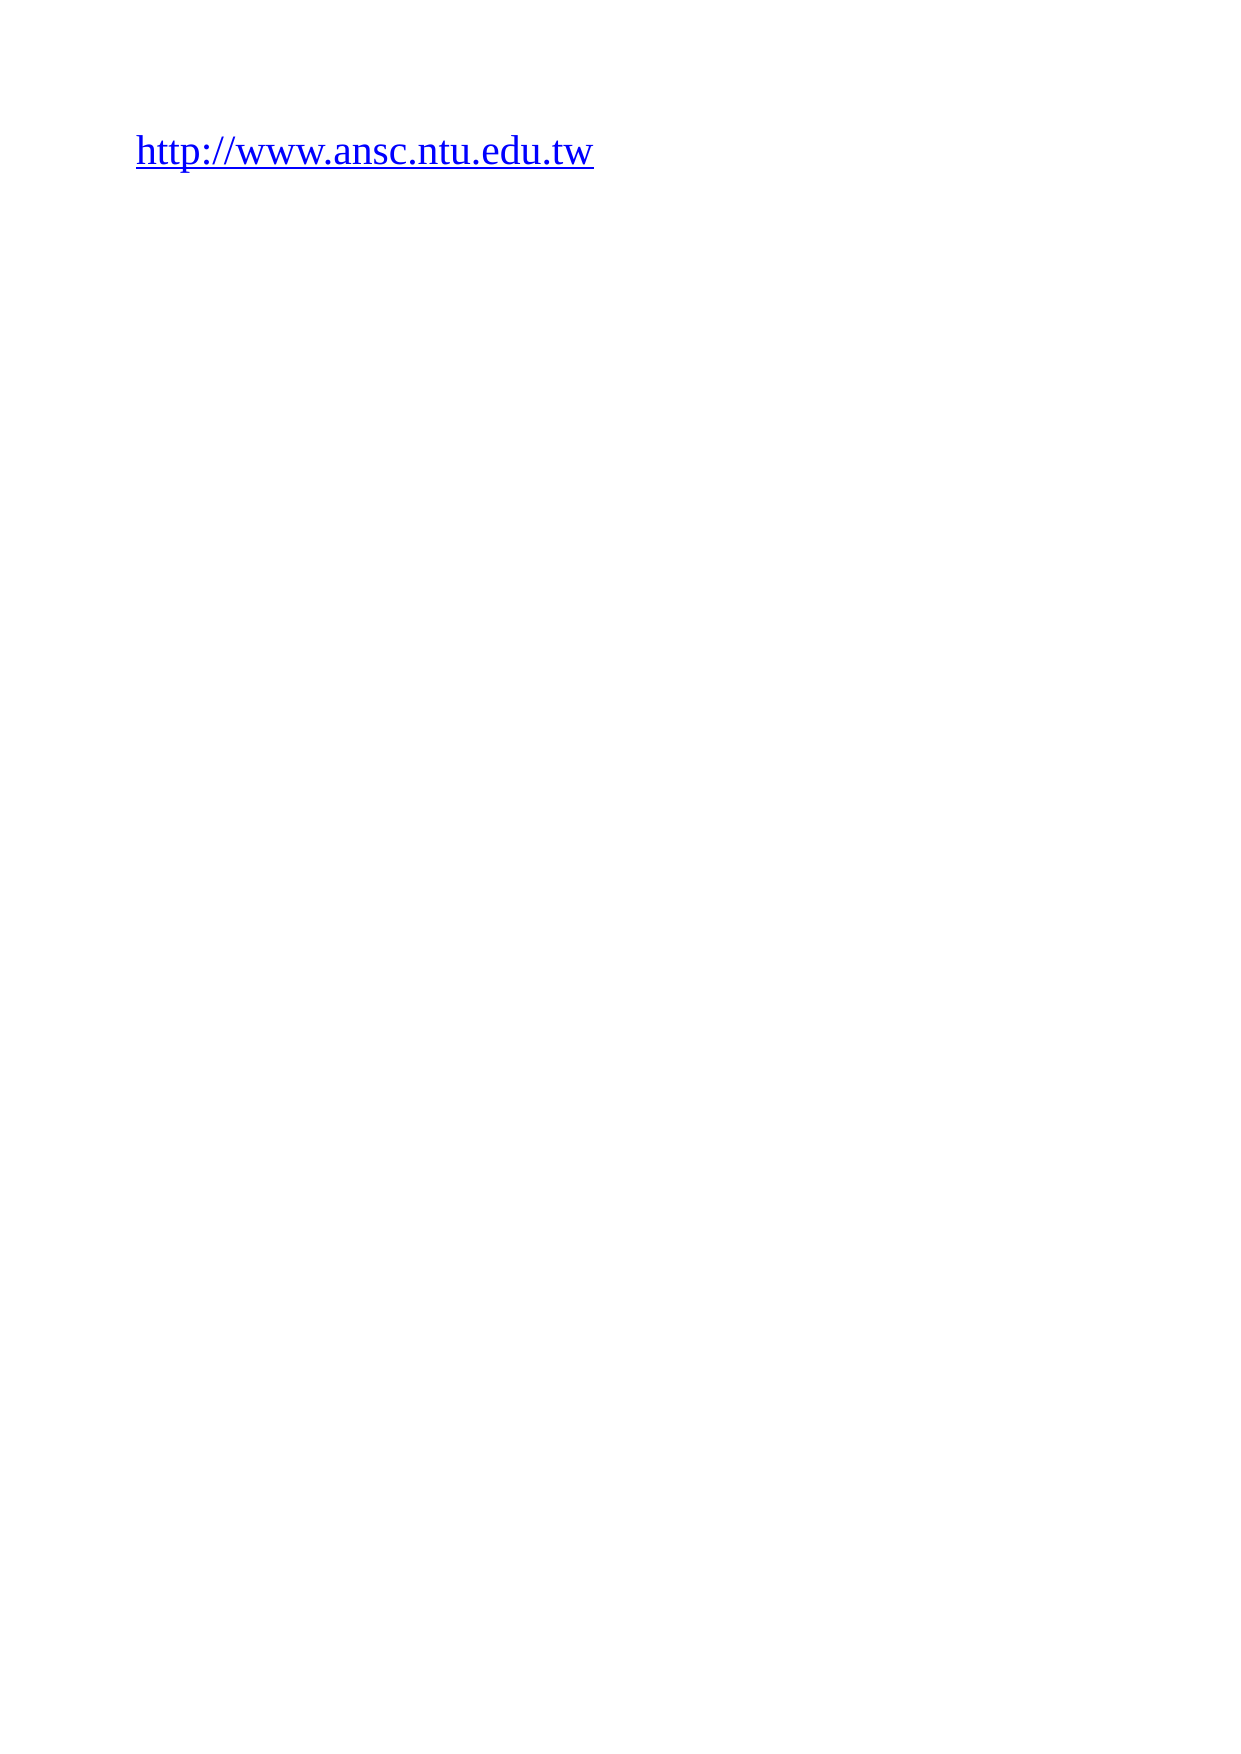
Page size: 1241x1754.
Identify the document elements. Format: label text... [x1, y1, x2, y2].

text http://www.ansc.ntu.edu.tw [136, 127, 1104, 173]
